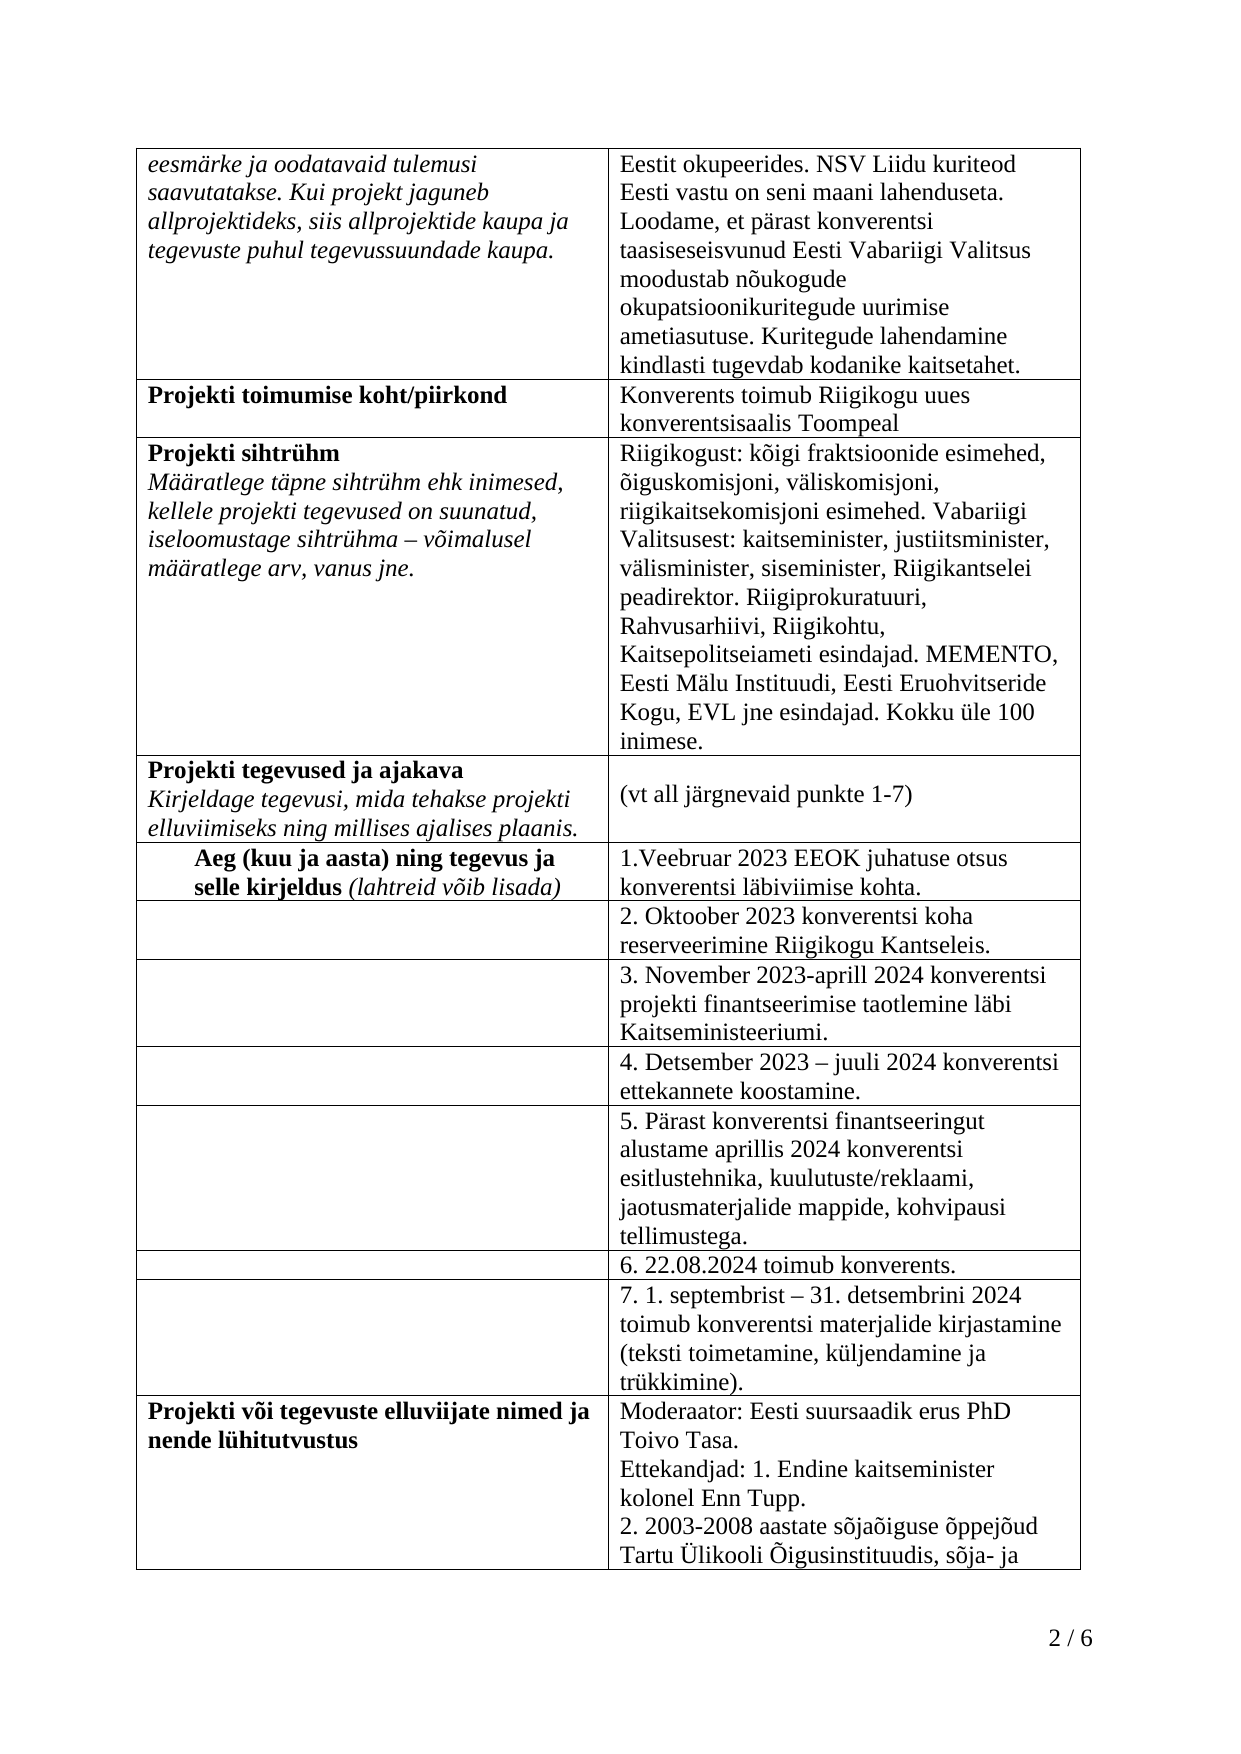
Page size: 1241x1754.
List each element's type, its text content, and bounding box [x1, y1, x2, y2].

table_cell 5. Pärast konverentsi finantseeringut alustame aprillis 2024 konverentsi esitlustehnika, kuulutuste/reklaami, jaotusmaterjalide mappide, kohvipausi tellimustega. [609, 1106, 1080, 1249]
table_cell 1.Veebruar 2023 EEOK juhatuse otsus konverentsi läbiviimise kohta. [609, 843, 1080, 900]
table_cell eesmärke ja oodatavaid tulemusi saavutatakse. Kui projekt jaguneb allprojektideks, siis allprojektide kaupa ja tegevuste puhul tegevussuundade kaupa. [137, 149, 608, 379]
table_cell [137, 1106, 608, 1249]
table_cell Moderaator: Eesti suursaadik erus PhD Toivo Tasa. Ettekandjad: 1. Endine kaitseminister kolonel Enn Tupp. 2. 2003-2008 aastate sõjaõiguse õppejõud Tartu Ülikooli Õigusinstituudis, sõja- ja [609, 1396, 1080, 1569]
table_cell Projekti toimumise koht/piirkond [137, 380, 608, 437]
table_cell [137, 960, 608, 1046]
table_cell Projekti tegevused ja ajakava Kirjeldage tegevusi, mida tehakse projekti elluviimiseks ning millises ajalises plaanis. [137, 756, 608, 842]
table_cell [137, 1047, 608, 1105]
table_cell [137, 1280, 608, 1395]
table_cell 3. November 2023-aprill 2024 konverentsi projekti finantseerimise taotlemine läbi Kaitseministeeriumi. [609, 960, 1080, 1046]
table_cell Riigikogust: kõigi fraktsioonide esimehed, õiguskomisjoni, väliskomisjoni, riigikaitsekomisjoni esimehed. Vabariigi Valitsusest: kaitseminister, justiitsminister, välisminister, siseminister, Riigikantselei peadirektor. Riigiprokuratuuri, Rahvusarhiivi, Riigikohtu, Kaitsepolitseiameti esindajad. MEMENTO, Eesti Mälu Instituudi, Eesti Eruohvitseride Kogu, EVL jne esindajad. Kokku üle 100 inimese. [609, 438, 1080, 754]
table_cell [137, 901, 608, 959]
table_cell 4. Detsember 2023 – juuli 2024 konverentsi ettekannete koostamine. [609, 1047, 1080, 1105]
table_cell Konverents toimub Riigikogu uues konverentsisaalis Toompeal [609, 380, 1080, 437]
table_cell 6. 22.08.2024 toimub konverents. [609, 1251, 1080, 1279]
table_cell 7. 1. septembrist – 31. detsembrini 2024 toimub konverentsi materjalide kirjastamine (teksti toimetamine, küljendamine ja trükkimine). [609, 1280, 1080, 1395]
table_cell Aeg (kuu ja aasta) ning tegevus ja selle kirjeldus (lahtreid võib lisada) [137, 843, 608, 900]
table_cell Eestit okupeerides. NSV Liidu kuriteod Eesti vastu on seni maani lahenduseta. Loodame, et pärast konverentsi taasiseseisvunud Eesti Vabariigi Valitsus moodustab nõukogude okupatsioonikuritegude uurimise ametiasutuse. Kuritegude lahendamine kindlasti tugevdab kodanike kaitsetahet. [609, 149, 1080, 379]
table_cell Projekti sihtrühm Määratlege täpne sihtrühm ehk inimesed, kellele projekti tegevused on suunatud, iseloomustage sihtrühma – võimalusel määratlege arv, vanus jne. [137, 438, 608, 754]
table_cell 2. Oktoober 2023 konverentsi koha reserveerimine Riigikogu Kantseleis. [609, 901, 1080, 959]
table_cell (vt all järgnevaid punkte 1-7) [609, 756, 1080, 842]
table_cell [137, 1251, 608, 1279]
table_cell Projekti või tegevuste elluviijate nimed ja nende lühitutvustus [137, 1396, 608, 1569]
